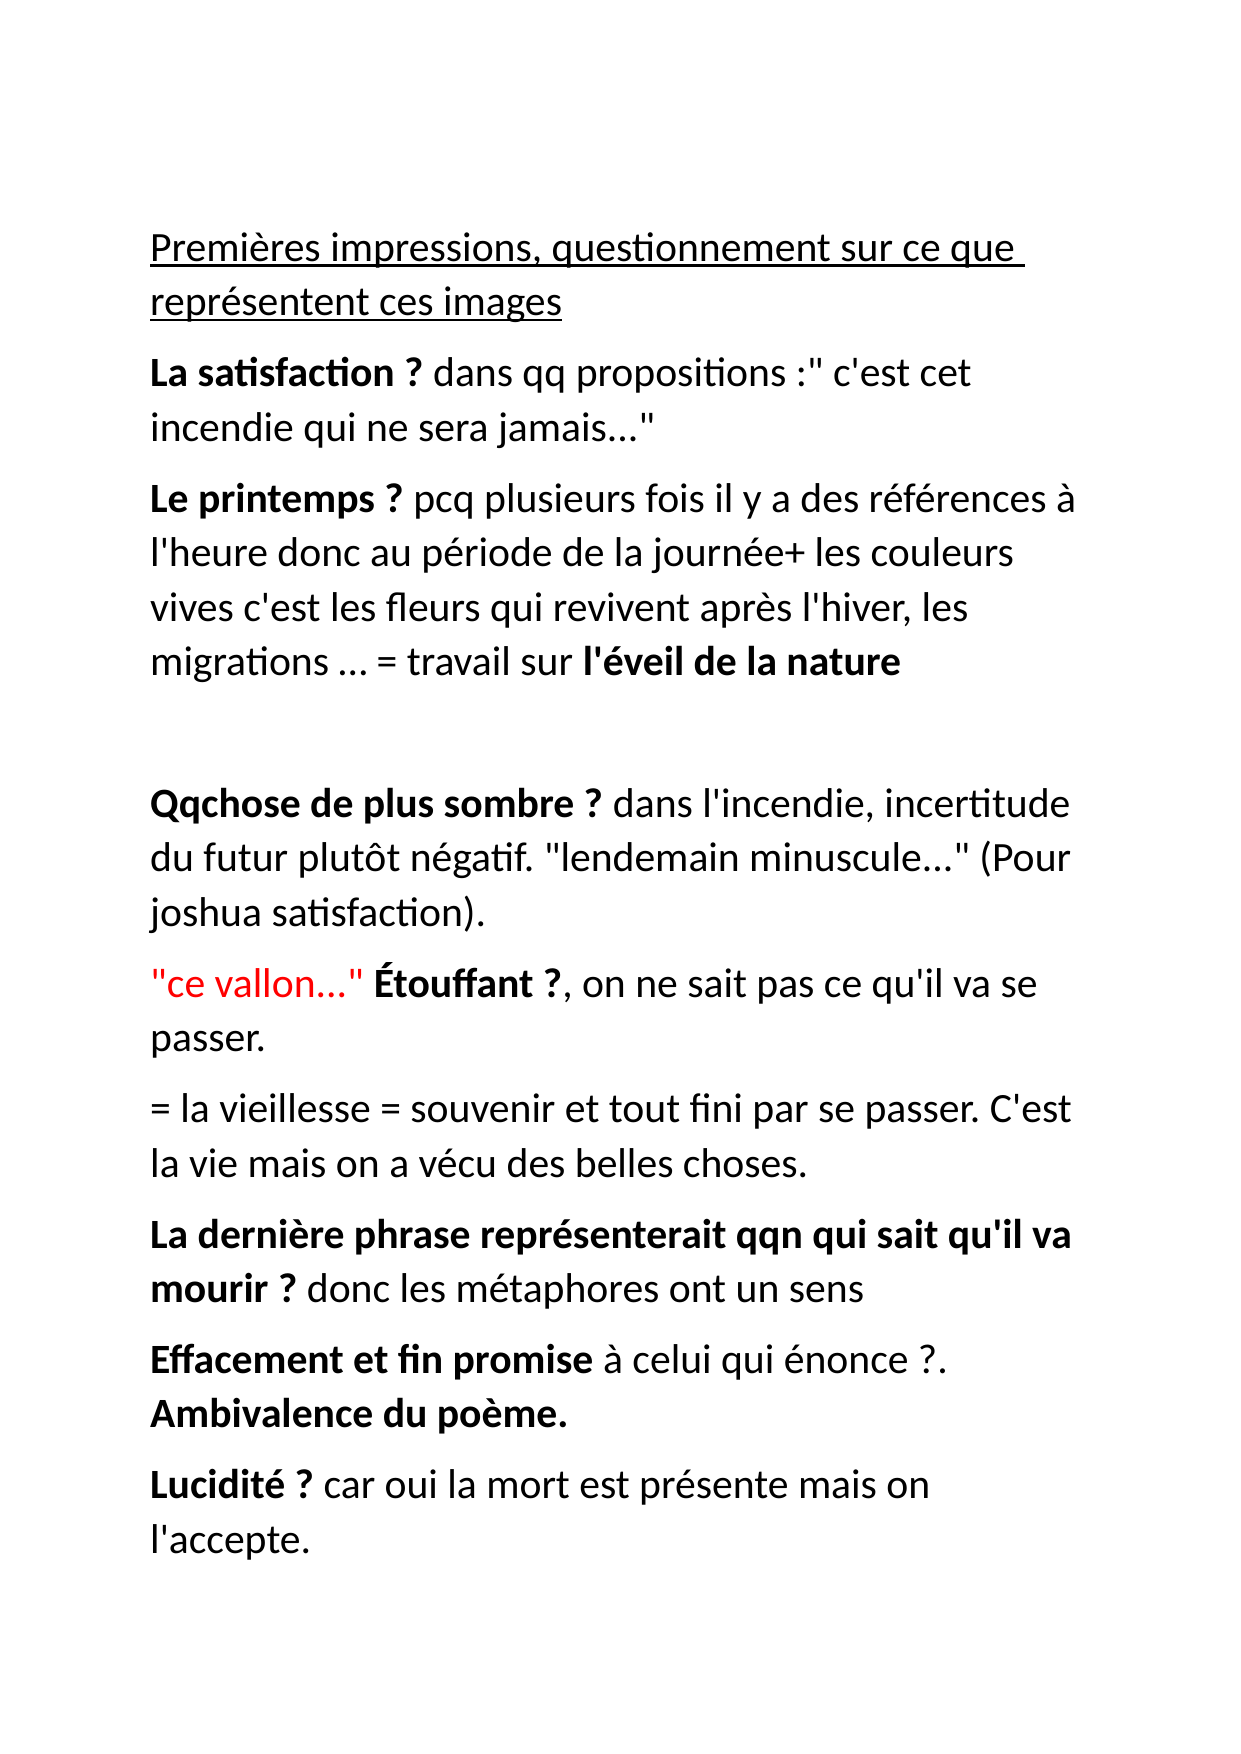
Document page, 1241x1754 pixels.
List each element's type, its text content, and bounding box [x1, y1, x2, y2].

text Qqchose de plus sombre ? dans l'incendie, incertitude du futur plutôt négatif. "lendemain minuscule..." (Pour joshua satisfaction). [150, 777, 1090, 937]
text Le printemps ? pcq plusieurs fois il y a des références à l'heure donc au période de la journée+ les couleurs vives c'est les fleurs qui revivent après l'hiver, les migrations … = travail sur l'éveil de la nature [150, 472, 1090, 686]
text Premières impressions, questionnement sur ce que représentent ces images [150, 221, 1090, 326]
text = la vieillesse = souvenir et tout fini par se passer. C'est la vie mais on a vécu des belles choses. [150, 1082, 1090, 1187]
text La satisfaction ? dans qq propositions :" c'est cet incendie qui ne sera jamais..." [150, 346, 1090, 452]
text "ce vallon..." Étouffant ?, on ne sait pas ce qu'il va se passer. [150, 957, 1090, 1062]
text La dernière phrase représenterait qqn qui sait qu'il va mourir ? donc les métaphores ont un sens [150, 1208, 1090, 1313]
text Lucidité ? car oui la mort est présente mais on l'accepte. [150, 1458, 1090, 1564]
text Effacement et fin promise à celui qui énonce ?. Ambivalence du poème. [150, 1333, 1090, 1438]
